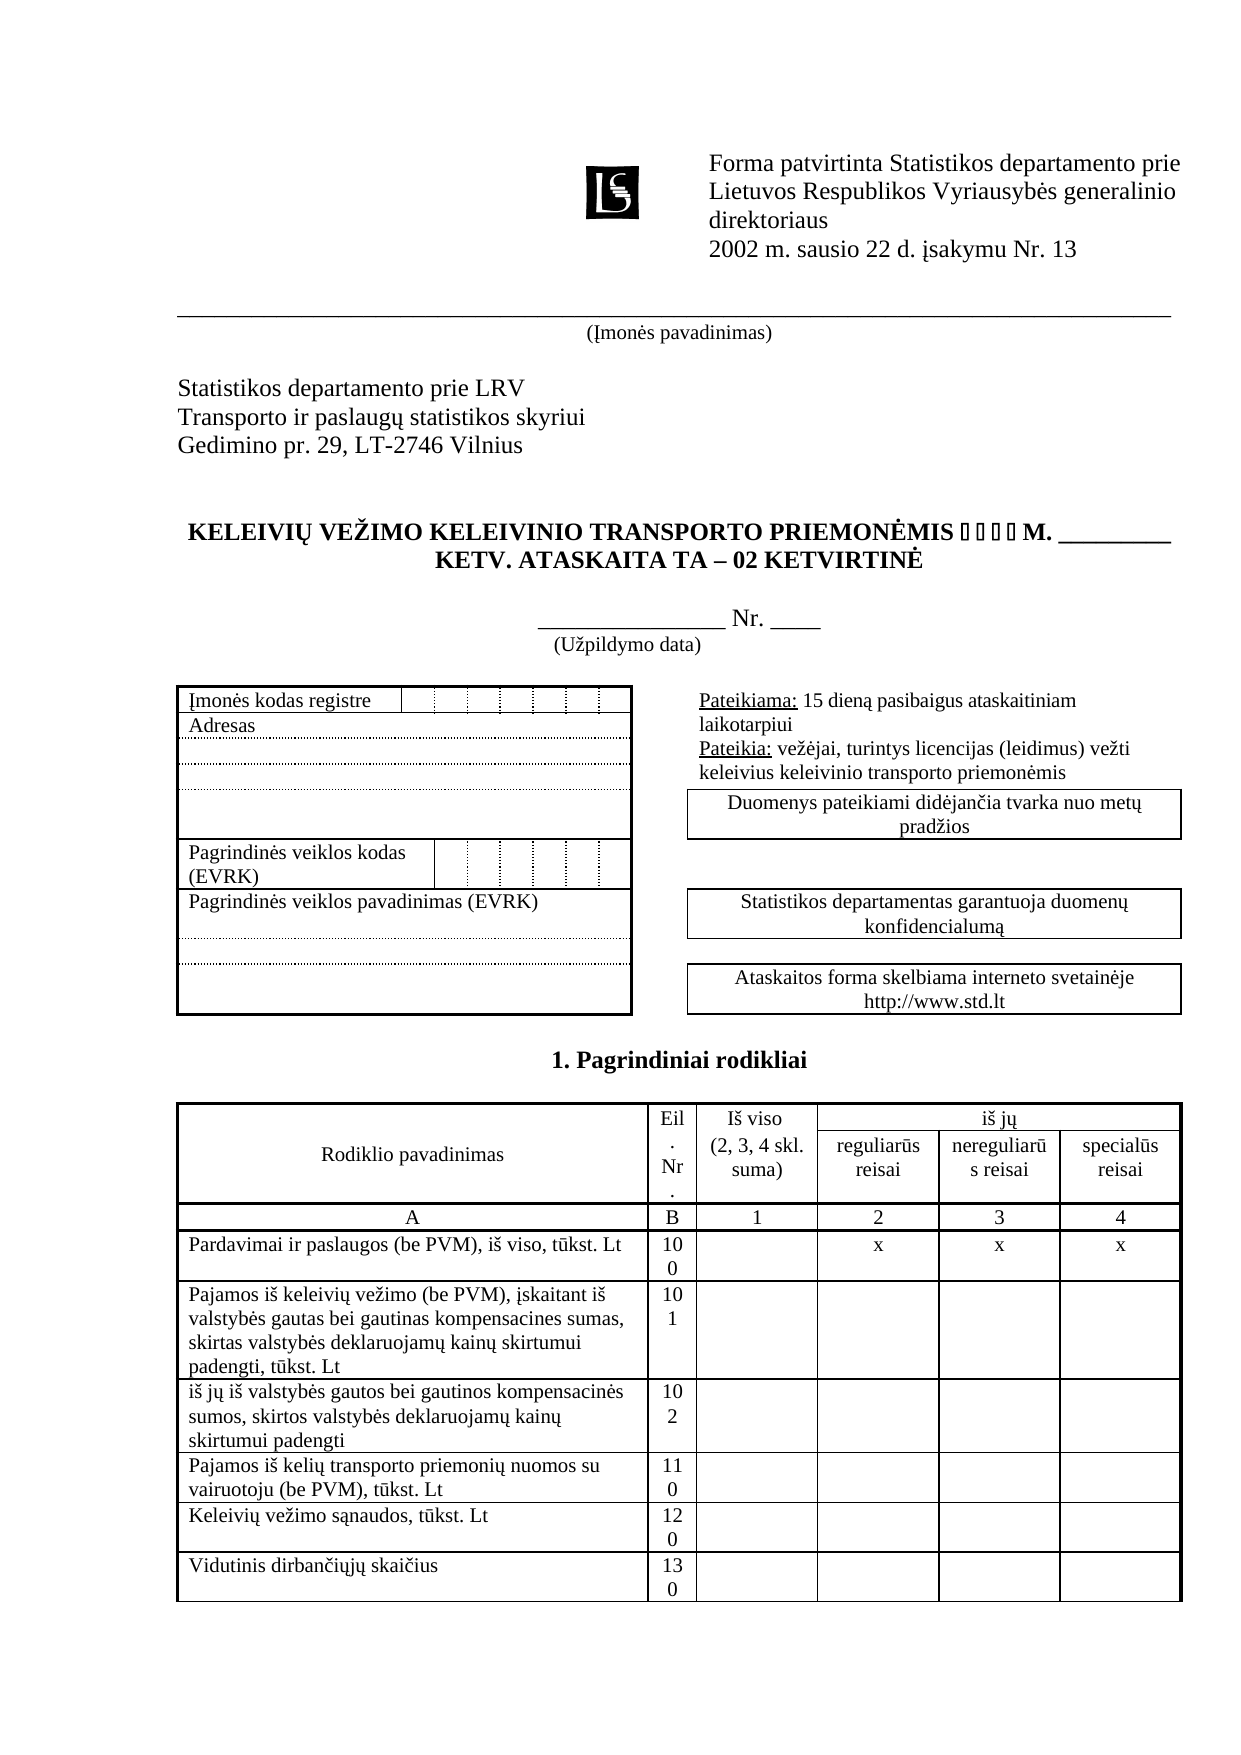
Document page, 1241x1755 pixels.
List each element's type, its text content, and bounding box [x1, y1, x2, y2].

table_cell 4 [1061, 1205, 1179, 1229]
table_cell [818, 1553, 938, 1601]
table_cell Ataskaitos forma skelbiama interneto svetainėje http://www.std.lt [688, 965, 1180, 1013]
table_cell [940, 1453, 1059, 1501]
table_cell [633, 712, 688, 737]
table_cell 110 [649, 1453, 696, 1501]
table_cell [697, 1380, 817, 1452]
text (Įmonės pavadinimas) [177, 320, 1181, 344]
table_cell Pagrindinės veiklos kodas (EVRK) [179, 840, 434, 888]
table_cell x [818, 1232, 938, 1280]
table_header [435, 688, 467, 712]
table_header [633, 685, 688, 712]
table_cell nereguliarūs reisai [940, 1131, 1059, 1202]
table_cell [179, 789, 630, 838]
table_cell [697, 1453, 817, 1501]
table_cell [818, 1282, 938, 1378]
table_cell (2, 3, 4 skl. suma) [697, 1130, 817, 1202]
table_cell [940, 1380, 1059, 1452]
table_cell [500, 840, 533, 888]
table_cell [599, 840, 630, 888]
table_cell [633, 789, 687, 838]
table_header Rodiklio pavadinimas [179, 1105, 647, 1202]
text Transporto ir paslaugų statistikos skyriui [177, 402, 1181, 430]
table_cell [1061, 1553, 1179, 1601]
table_cell 100 [649, 1232, 696, 1280]
table_cell [566, 840, 599, 888]
text Lietuvos Respublikos Vyriausybės generalinio [640, 176, 1181, 205]
table_cell 130 [649, 1553, 696, 1601]
table_cell reguliarūs reisai [818, 1131, 938, 1202]
table_cell A [179, 1205, 647, 1229]
table_cell x [940, 1232, 1059, 1280]
table_cell specialūs reisai [1061, 1131, 1179, 1202]
table_cell [688, 840, 1181, 888]
table_cell 102 [649, 1380, 696, 1452]
table_cell [940, 1553, 1059, 1601]
table_cell [940, 1503, 1059, 1551]
table_cell [179, 737, 630, 763]
text Statistikos departamento prie LRV [177, 373, 1181, 402]
table_cell [688, 939, 1181, 963]
table_cell Duomenys pateikiami didėjančia tvarka nuo metų pradžios [688, 790, 1180, 838]
table_cell [633, 963, 687, 1013]
table_cell [633, 888, 687, 938]
text keleivių vežimo keleivinio transporto priemonėmis     m. _________ ketv. ataskaita Ta – 02 ketvirtinė [177, 517, 1181, 574]
table_cell [533, 840, 566, 888]
table_cell Adresas [179, 713, 630, 737]
table_cell [1061, 1453, 1179, 1501]
table_header [500, 688, 533, 712]
table_cell [818, 1380, 938, 1452]
table_cell [1061, 1282, 1179, 1378]
table_cell [633, 763, 688, 788]
table_header [402, 688, 434, 712]
table_cell 120 [649, 1503, 696, 1551]
table_cell [633, 838, 688, 888]
table_cell [468, 840, 500, 888]
table_cell [633, 737, 688, 763]
table_cell [179, 938, 630, 963]
table_cell [435, 840, 467, 888]
text 1. Pagrindiniai rodikliai [177, 1045, 1181, 1073]
table_cell Pardavimai ir paslaugos (be PVM), iš viso, tūkst. Lt [179, 1232, 647, 1280]
table_header Įmonės kodas registre [179, 688, 401, 712]
table_cell [940, 1282, 1059, 1378]
table_cell Pajamos iš kelių transporto priemonių nuomos su vairuotoju (be PVM), tūkst. Lt [179, 1453, 647, 1501]
table_cell [818, 1503, 938, 1551]
text Gedimino pr. 29, LT-2746 Vilnius [177, 430, 1181, 459]
table_cell [697, 1282, 817, 1378]
text Forma patvirtinta Statistikos departamento prie [177, 148, 1181, 176]
table_cell [697, 1503, 817, 1551]
table_header Pateikiama: 15 dieną pasibaigus ataskaitiniam laikotarpiui Pateikia: vežėjai, turintys licencijas (leidimus) vežti keleivius keleivinio transporto priemonėmis [688, 685, 1181, 788]
text 2002 m. sausio 22 d. įsakymu Nr. 13 [177, 234, 1181, 263]
table_cell [179, 763, 630, 788]
text direktoriaus [177, 205, 1181, 234]
table_cell Pajamos iš keleivių vežimo (be PVM), įskaitant iš valstybės gautas bei gautinas kompensacines sumas, skirtas valstybės deklaruojamų kainų skirtumui padengti, tūkst. Lt [179, 1282, 647, 1378]
table_cell [697, 1553, 817, 1601]
table_cell [697, 1232, 817, 1280]
table_cell 1 [697, 1205, 817, 1229]
table_cell [1061, 1380, 1179, 1452]
table_header [533, 688, 566, 712]
table_header Eil. Nr. [649, 1105, 696, 1202]
table_cell 101 [649, 1282, 696, 1378]
text (Užpildymo data) [177, 632, 1181, 656]
table_header [566, 688, 599, 712]
table_cell Vidutinis dirbančiųjų skaičius [179, 1553, 647, 1601]
table_cell iš jų iš valstybės gautos bei gautinos kompensacinės sumos, skirtos valstybės deklaruojamų kainų skirtumui padengti [179, 1380, 647, 1452]
table_cell 2 [818, 1205, 938, 1229]
table_cell B [649, 1205, 696, 1229]
text [177, 176, 586, 205]
table_cell [1061, 1503, 1179, 1551]
table_cell [818, 1453, 938, 1501]
table_cell Statistikos departamentas garantuoja duomenų konfidencialumą [688, 890, 1180, 938]
table_cell Keleivių vežimo sąnaudos, tūkst. Lt [179, 1503, 647, 1551]
table_header [468, 688, 500, 712]
table_cell [179, 963, 630, 1013]
table_cell 3 [940, 1205, 1059, 1229]
table_cell x [1061, 1232, 1179, 1280]
table_cell [633, 938, 688, 963]
table_header [599, 688, 630, 712]
table_header Iš viso [697, 1105, 817, 1129]
table_header iš jų [818, 1105, 1179, 1129]
table_cell Pagrindinės veiklos pavadinimas (EVRK) [179, 890, 630, 938]
text _______________ Nr. ____ [177, 603, 1181, 632]
